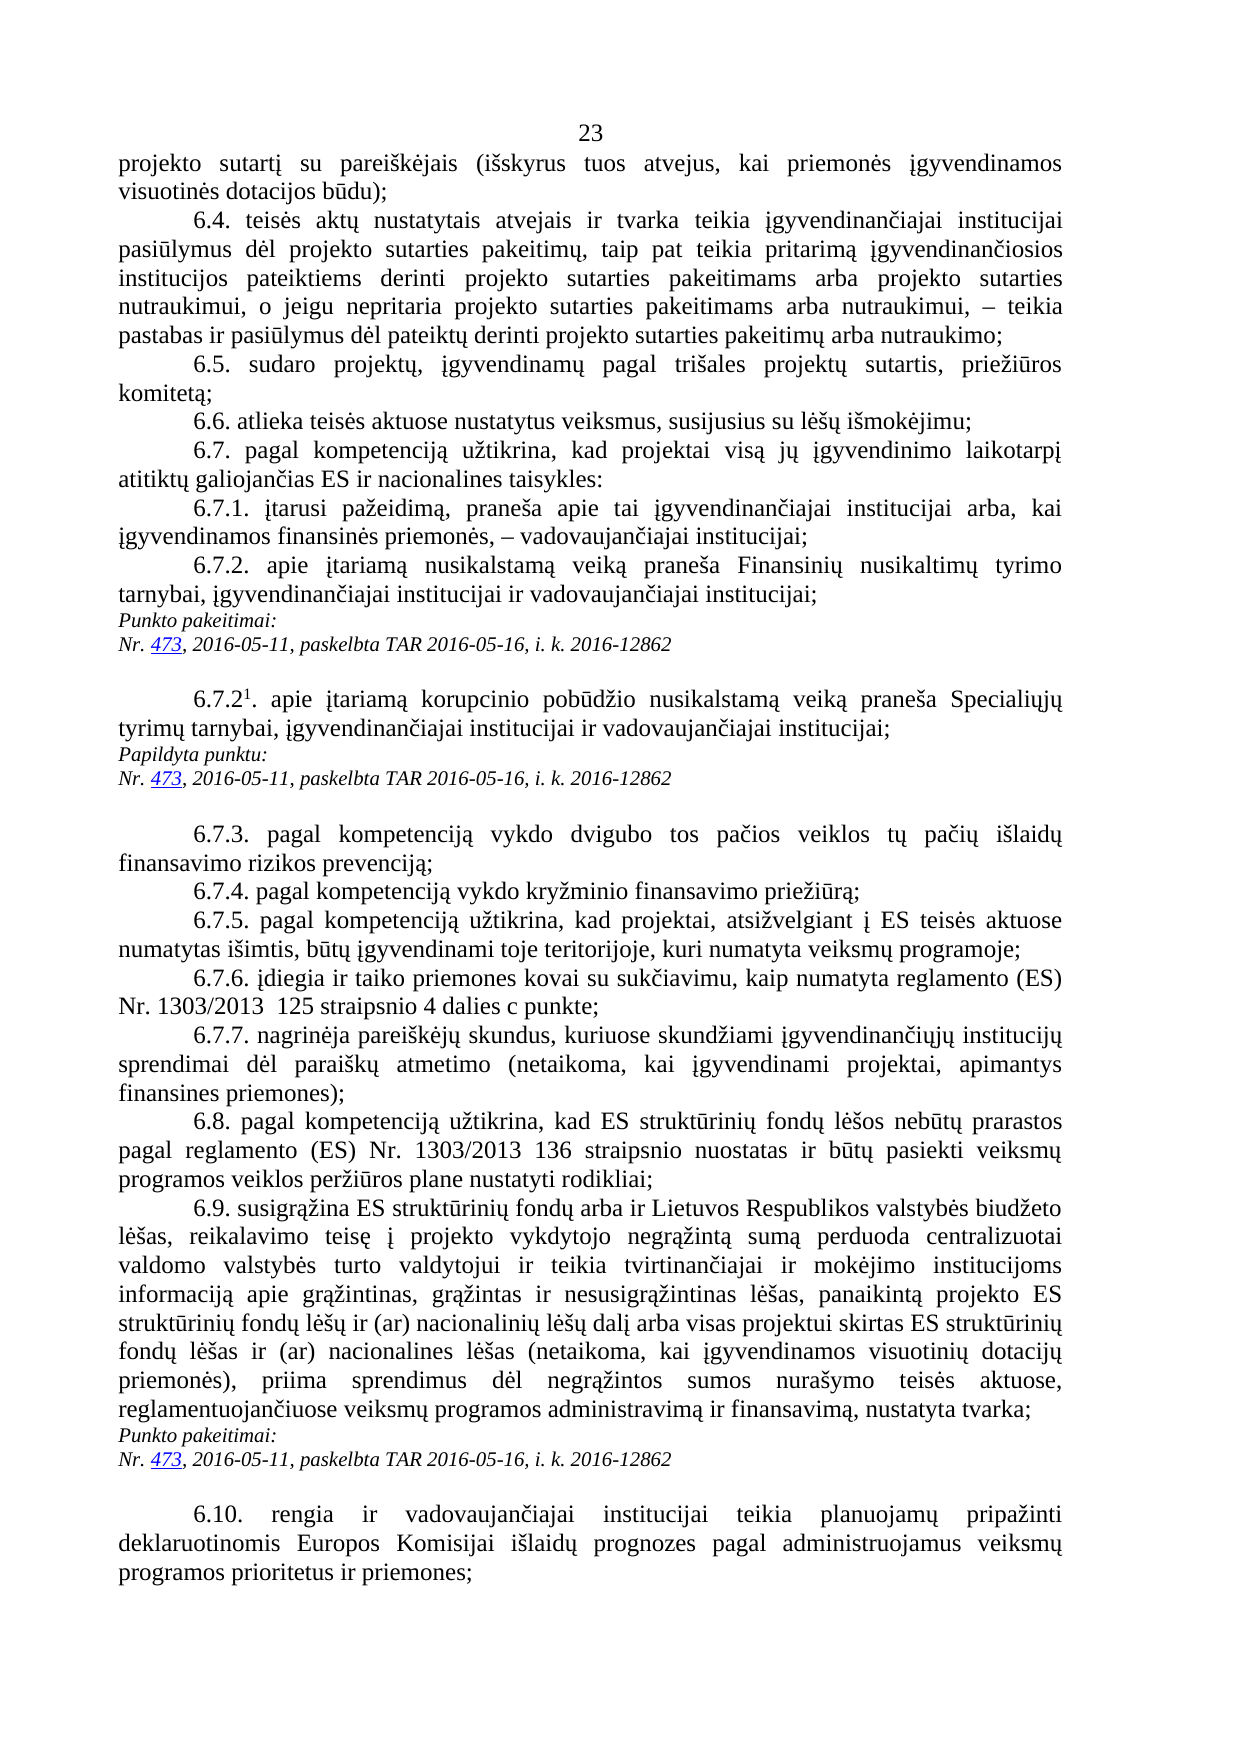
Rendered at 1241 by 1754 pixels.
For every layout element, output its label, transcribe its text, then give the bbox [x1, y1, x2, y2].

text Nr. 473, 2016-05-11, paskelbta TAR 2016-05-16, i. k. 2016-12862 [118, 766, 1063, 790]
text 6.8. pagal kompetenciją užtikrina, kad ES struktūrinių fondų lėšos nebūtų prarastos pagal reglamento (ES) Nr. 1303/2013 136 straipsnio nuostatas ir būtų pasiekti veiksmų programos veiklos peržiūros plane nustatyti rodikliai; [118, 1106, 1063, 1193]
text Nr. 473, 2016-05-11, paskelbta TAR 2016-05-16, i. k. 2016-12862 [118, 1447, 1063, 1471]
text Punkto pakeitimai: [118, 608, 1063, 632]
text 6.7.2. apie įtariamą nusikalstamą veiką praneša Finansinių nusikaltimų tyrimo tarnybai, įgyvendinančiajai institucijai ir vadovaujančiajai institucijai; [118, 550, 1063, 608]
text 6.7.3. pagal kompetenciją vykdo dvigubo tos pačios veiklos tų pačių išlaidų finansavimo rizikos prevenciją; [118, 819, 1063, 876]
text 6.7.7. nagrinėja pareiškėjų skundus, kuriuose skundžiami įgyvendinančiųjų institucijų sprendimai dėl paraiškų atmetimo (netaikoma, kai įgyvendinami projektai, apimantys finansines priemones); [118, 1020, 1063, 1106]
text 6.7.1. įtarusi pažeidimą, praneša apie tai įgyvendinančiajai institucijai arba, kai įgyvendinamos finansinės priemonės, – vadovaujančiajai institucijai; [118, 493, 1063, 550]
text 6.5. sudaro projektų, įgyvendinamų pagal trišales projektų sutartis, priežiūros komitetą; [118, 349, 1063, 406]
text 6.7.6. įdiegia ir taiko priemones kovai su sukčiavimu, kaip numatyta reglamento (ES) Nr. 1303/2013 125 straipsnio 4 dalies c punkte; [118, 963, 1063, 1020]
text 6.7.4. pagal kompetenciją vykdo kryžminio finansavimo priežiūrą; [118, 876, 1063, 905]
text 6.6. atlieka teisės aktuose nustatytus veiksmus, susijusius su lėšų išmokėjimu; [118, 406, 1063, 435]
text 6.4. teisės aktų nustatytais atvejais ir tvarka teikia įgyvendinančiajai institucijai pasiūlymus dėl projekto sutarties pakeitimų, taip pat teikia pritarimą įgyvendinančiosios institucijos pateiktiems derinti projekto sutarties pakeitimams arba projekto sutarties nutraukimui, o jeigu nepritaria projekto sutarties pakeitimams arba nutraukimui, – teikia pastabas ir pasiūlymus dėl pateiktų derinti projekto sutarties pakeitimų arba nutraukimo; [118, 205, 1063, 349]
text projekto sutartį su pareiškėjais (išskyrus tuos atvejus, kai priemonės įgyvendinamos visuotinės dotacijos būdu); [118, 148, 1063, 205]
text Nr. 473, 2016-05-11, paskelbta TAR 2016-05-16, i. k. 2016-12862 [118, 632, 1063, 656]
text 6.7. pagal kompetenciją užtikrina, kad projektai visą jų įgyvendinimo laikotarpį atitiktų galiojančias ES ir nacionalines taisykles: [118, 435, 1063, 493]
text 6.7.21. apie įtariamą korupcinio pobūdžio nusikalstamą veiką praneša Specialiųjų tyrimų tarnybai, įgyvendinančiajai institucijai ir vadovaujančiajai institucijai; [118, 684, 1063, 742]
text Papildyta punktu: [118, 742, 1063, 766]
text 6.9. susigrąžina ES struktūrinių fondų arba ir Lietuvos Respublikos valstybės biudžeto lėšas, reikalavimo teisę į projekto vykdytojo negrąžintą sumą perduoda centralizuotai valdomo valstybės turto valdytojui ir teikia tvirtinančiajai ir mokėjimo institucijoms informaciją apie grąžintinas, grąžintas ir nesusigrąžintinas lėšas, panaikintą projekto ES struktūrinių fondų lėšų ir (ar) nacionalinių lėšų dalį arba visas projektui skirtas ES struktūrinių fondų lėšas ir (ar) nacionalines lėšas (netaikoma, kai įgyvendinamos visuotinių dotacijų priemonės), priima sprendimus dėl negrąžintos sumos nurašymo teisės aktuose, reglamentuojančiuose veiksmų programos administravimą ir finansavimą, nustatyta tvarka; [118, 1193, 1063, 1423]
text 6.7.5. pagal kompetenciją užtikrina, kad projektai, atsižvelgiant į ES teisės aktuose numatytas išimtis, būtų įgyvendinami toje teritorijoje, kuri numatyta veiksmų programoje; [118, 905, 1063, 963]
text Punkto pakeitimai: [118, 1423, 1063, 1447]
text 6.10. rengia ir vadovaujančiajai institucijai teikia planuojamų pripažinti deklaruotinomis Europos Komisijai išlaidų prognozes pagal administruojamus veiksmų programos prioritetus ir priemones; [118, 1499, 1063, 1586]
